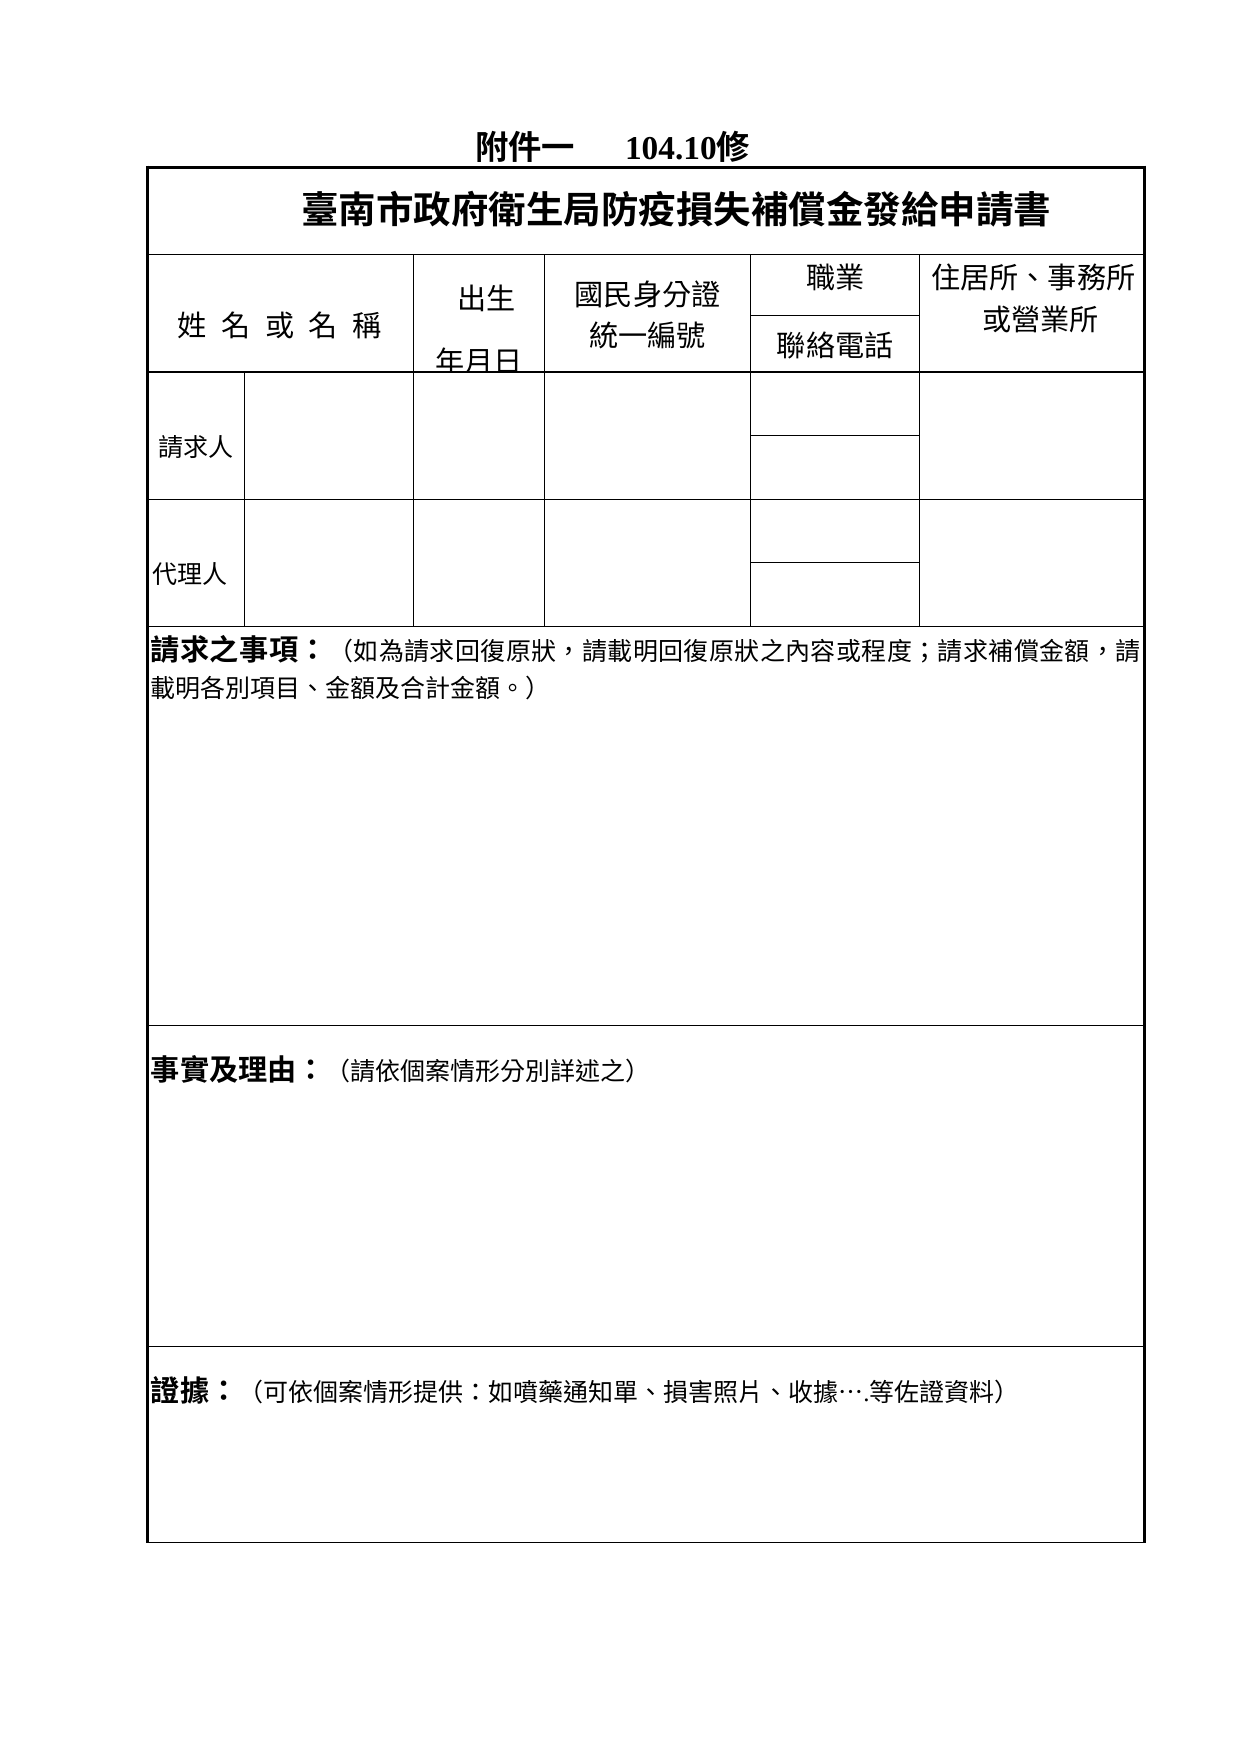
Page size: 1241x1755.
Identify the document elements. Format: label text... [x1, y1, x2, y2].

table_cell [545, 373, 750, 498]
table_cell 代理人 [149, 500, 244, 626]
table_cell 事實及理由：（請依個案情形分別詳述之） [149, 1026, 1143, 1346]
table_cell 姓 名 或 名 稱 [149, 255, 413, 371]
table_cell 聯絡電話 [751, 316, 919, 371]
table_cell 證據：（可依個案情形提供：如噴藥通知單、損害照片、收據….等佐證資料） [149, 1347, 1143, 1542]
table_cell [920, 373, 1143, 498]
table_cell [751, 563, 919, 626]
text 附件一 104.10修 [150, 103, 1120, 166]
table_cell [245, 500, 413, 626]
table_cell 請求之事項：（如為請求回復原狀，請載明回復原狀之內容或程度；請求補償金額，請載明各別項目、金額及合計金額。） [149, 627, 1143, 1025]
table_cell 住居所、事務所或營業所 [920, 255, 1143, 371]
table_cell 職業 [751, 255, 919, 315]
table_header 臺南市政府衛生局防疫損失補償金發給申請書 [149, 169, 1143, 254]
table_cell 國民身分證 統一編號 [545, 255, 750, 371]
table_cell [245, 373, 413, 498]
table_cell [414, 500, 544, 626]
table_cell [751, 500, 919, 562]
table_cell 請求人 [149, 373, 244, 498]
table_cell [920, 500, 1143, 626]
table_cell [545, 500, 750, 626]
table_cell [751, 373, 919, 435]
table_cell [414, 373, 544, 498]
table_cell [751, 436, 919, 498]
table_cell 出生 年月日 [414, 255, 544, 371]
